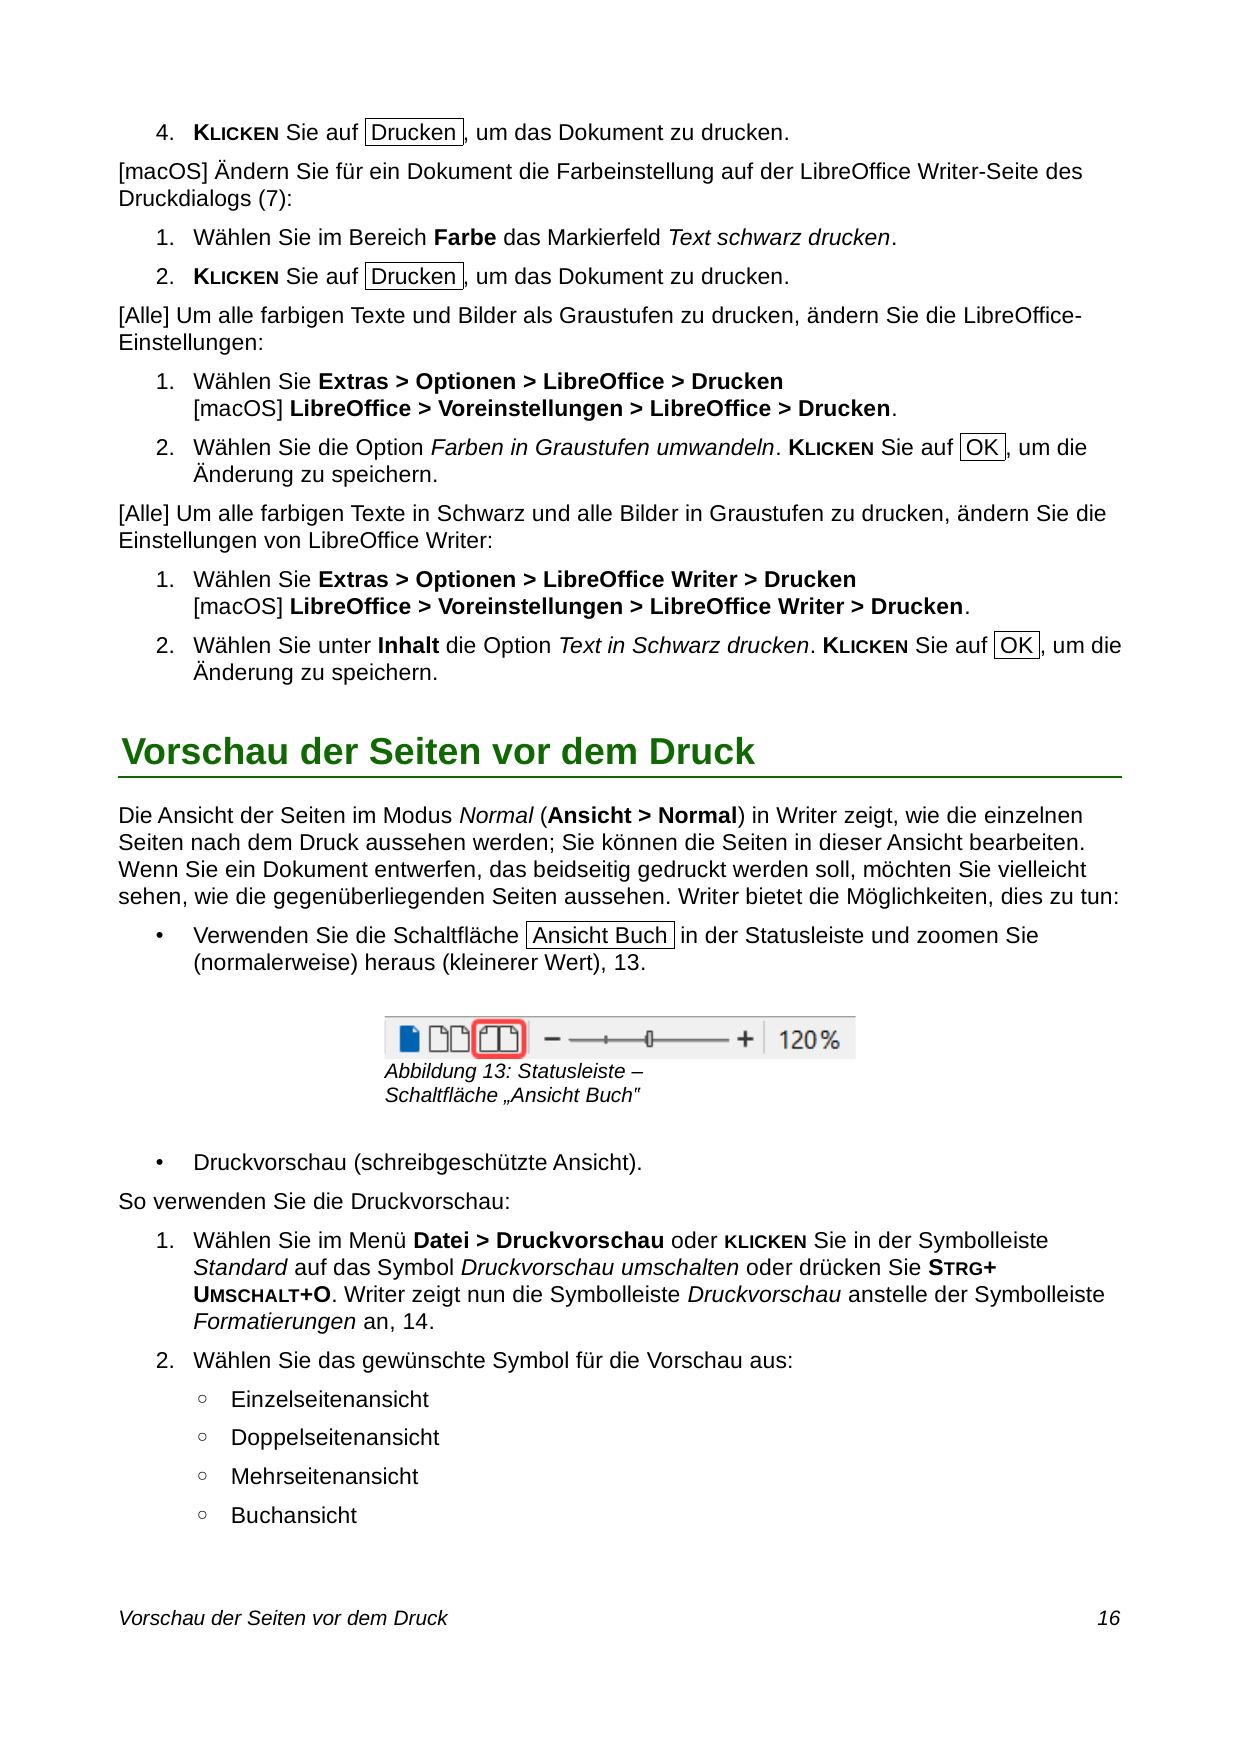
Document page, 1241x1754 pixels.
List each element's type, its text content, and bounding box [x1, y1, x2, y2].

list Wählen Sie unter Inhalt die Option Text in Schwarz drucken. Klicken Sie auf OK, um die Änderung zu speichern. [156, 631, 1122, 685]
list Wählen Sie Extras > Optionen > LibreOffice Writer > Drucken [macOS] LibreOffice > Voreinstellungen > LibreOffice Writer > Drucken. [156, 565, 1122, 619]
list Wählen Sie Extras > Optionen > LibreOffice > Drucken [macOS] LibreOffice > Voreinstellungen > LibreOffice > Drucken. [156, 367, 1122, 421]
list Mehrseitenansicht [193, 1463, 1122, 1490]
list Doppelseitenansicht [193, 1424, 1122, 1451]
list Druckvorschau (schreibgeschützte Ansicht). [156, 1148, 1122, 1175]
list Drucken [366, 263, 463, 289]
text Die Ansicht der Seiten im Modus Normal (Ansicht > Normal) in Writer zeigt, wie die einzelnen Seiten nach dem Druck aussehen werden; Sie können die Seiten in dieser Ansicht bearbeiten. Wenn Sie ein Dokument entwerfen, das beidseitig gedruckt werden soll, möchten Sie vielleicht sehen, wie die gegenüberliegenden Seiten aussehen. Writer bietet die Möglichkeiten, dies zu tun: [118, 801, 1122, 909]
text So verwenden Sie die Druckvorschau: [118, 1187, 1122, 1214]
list Wählen Sie das gewünschte Symbol für die Vorschau aus: [156, 1346, 1122, 1373]
list , um das Dokument zu drucken. [464, 118, 1122, 145]
text [Alle] Um alle farbigen Texte und Bilder als Graustufen zu drucken, ändern Sie die LibreOffice-Einstellungen: [118, 301, 1122, 355]
list Buchansicht [193, 1501, 1122, 1528]
list Drucken [366, 119, 463, 145]
text [macOS] Ändern Sie für ein Dokument die Farbeinstellung auf der LibreOffice Writer-Seite des Druckdialogs (Abbildung 7): [118, 157, 1122, 211]
list Wählen Sie im Menü Datei > Druckvorschau oder klicken Sie in der Symbolleiste Standard auf das Symbol Druckvorschau umschalten oder drücken Sie Strg+ Umschalt+O. Writer zeigt nun die Symbolleiste Druckvorschau anstelle der Symbolleiste Formatierungen an, Abbildung 14. [156, 1226, 1122, 1334]
list , um das Dokument zu drucken. [464, 262, 1122, 289]
picture [384, 1016, 856, 1059]
list Wählen Sie im Bereich Farbe das Markierfeld Text schwarz drucken. [156, 223, 1122, 250]
list Verwenden Sie die Schaltfläche Ansicht Buch in der Statusleiste und zoomen Sie (normalerweise) heraus (kleinerer Wert), Abbildung 13. [527, 922, 674, 948]
subtitle Vorschau der Seiten vor dem Druck [118, 727, 1122, 776]
list Wählen Sie die Option Farben in Graustufen umwandeln. Klicken Sie auf OK, um die Änderung zu speichern. [156, 433, 1122, 487]
list Klicken Sie auf [156, 118, 365, 145]
list Klicken Sie auf [156, 262, 365, 289]
list Einzelseitenansicht [193, 1385, 1122, 1412]
list Verwenden Sie die Schaltfläche Ansicht Buch in der Statusleiste und zoomen Sie (normalerweise) heraus (kleinerer Wert), Abbildung 13. [156, 921, 1122, 976]
text [Alle] Um alle farbigen Texte in Schwarz und alle Bilder in Graustufen zu drucken, ändern Sie die Einstellungen von LibreOffice Writer: [118, 499, 1122, 553]
text Abbildung 13: Statusleiste – Schaltfläche „Ansicht Buch‟ [384, 1059, 856, 1107]
